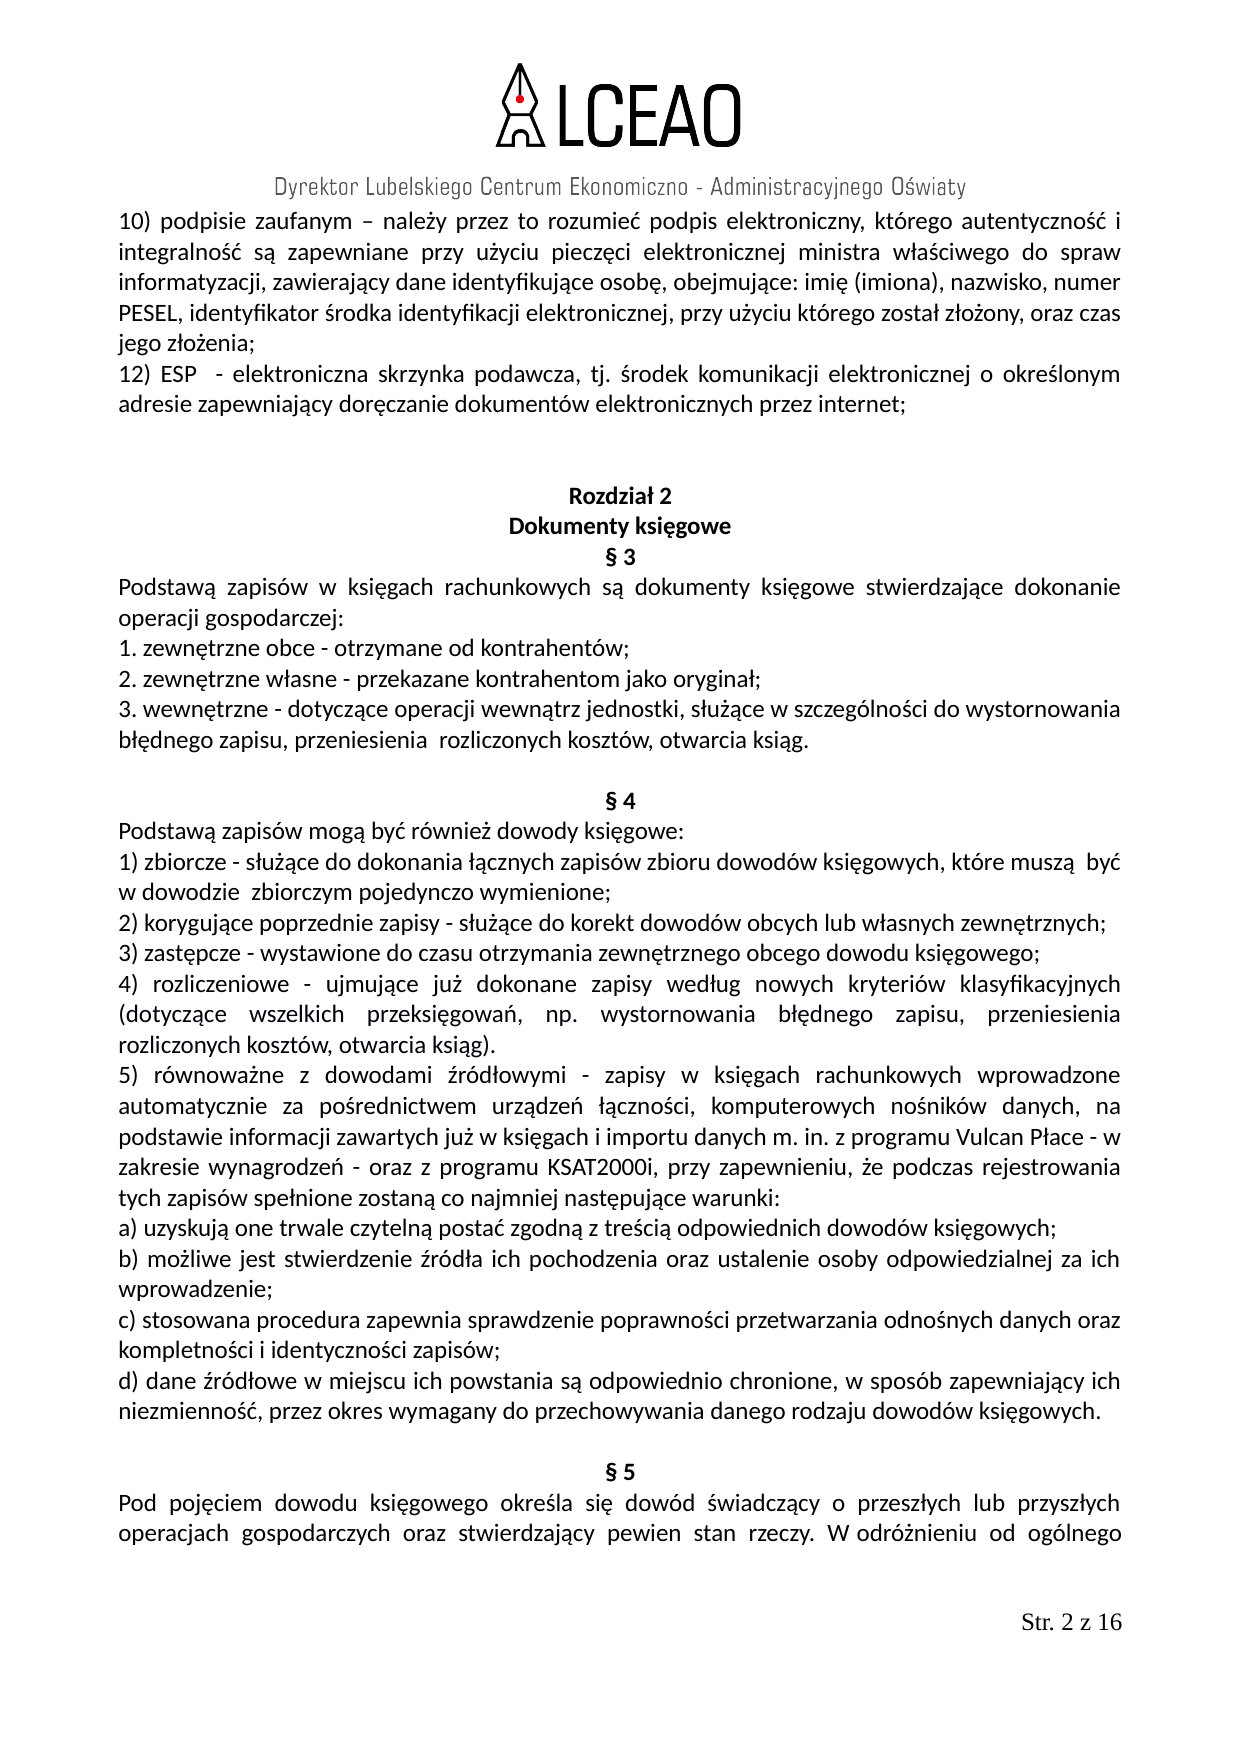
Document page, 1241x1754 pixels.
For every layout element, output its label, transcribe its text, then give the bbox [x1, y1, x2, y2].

text § 3 [118, 541, 1122, 571]
text c) stosowana procedura zapewnia sprawdzenie poprawności przetwarzania odnośnych danych oraz kompletności i identyczności zapisów; [118, 1304, 1122, 1365]
text Dokumenty księgowe [118, 510, 1122, 541]
text 2. zewnętrzne własne - przekazane kontrahentom jako oryginał; [118, 663, 1122, 693]
text § 5 [118, 1456, 1122, 1487]
text 3) zastępcze - wystawione do czasu otrzymania zewnętrznego obcego dowodu księgowego; [118, 938, 1122, 968]
text Rozdział 2 [118, 480, 1122, 510]
text Pod pojęciem dowodu księgowego określa się dowód świadczący o przeszłych lub przyszłych operacjach gospodarczych oraz stwierdzający pewien stan rzeczy. W odróżnieniu od ogólnego [118, 1487, 1122, 1548]
text 10) podpisie zaufanym – należy przez to rozumieć podpis elektroniczny, którego autentyczność i integralność są zapewniane przy użyciu pieczęci elektronicznej ministra właściwego do spraw informatyzacji, zawierający dane identyfikujące osobę, obejmujące: imię (imiona), nazwisko, numer PESEL, identyfikator środka identyfikacji elektronicznej, przy użyciu którego został złożony, oraz czas jego złożenia; [118, 205, 1122, 358]
text 1. zewnętrzne obce - otrzymane od kontrahentów; [118, 632, 1122, 663]
text 4) rozliczeniowe - ujmujące już dokonane zapisy według nowych kryteriów klasyfikacyjnych (dotyczące wszelkich przeksięgowań, np. wystornowania błędnego zapisu, przeniesienia rozliczonych kosztów, otwarcia ksiąg). [118, 968, 1122, 1060]
text § 4 [118, 785, 1122, 816]
text 12) ESP - elektroniczna skrzynka podawcza, tj. środek komunikacji elektronicznej o określonym adresie zapewniający doręczanie dokumentów elektronicznych przez internet; [118, 358, 1122, 419]
text d) dane źródłowe w miejscu ich powstania są odpowiednio chronione, w sposób zapewniający ich niezmienność, przez okres wymagany do przechowywania danego rodzaju dowodów księgowych. [118, 1365, 1122, 1426]
text 3. wewnętrzne - dotyczące operacji wewnątrz jednostki, służące w szczególności do wystornowania błędnego zapisu, przeniesienia rozliczonych kosztów, otwarcia ksiąg. [118, 693, 1122, 754]
text a) uzyskują one trwale czytelną postać zgodną z treścią odpowiednich dowodów księgowych; [118, 1212, 1122, 1243]
text 1) zbiorcze - służące do dokonania łącznych zapisów zbioru dowodów księgowych, które muszą być w dowodzie zbiorczym pojedynczo wymienione; [118, 846, 1122, 907]
text 5) równoważne z dowodami źródłowymi - zapisy w księgach rachunkowych wprowadzone automatycznie za pośrednictwem urządzeń łączności, komputerowych nośników danych, na podstawie informacji zawartych już w księgach i importu danych m. in. z programu Vulcan Płace - w zakresie wynagrodzeń - oraz z programu KSAT2000i, przy zapewnieniu, że podczas rejestrowania tych zapisów spełnione zostaną co najmniej następujące warunki: [118, 1060, 1122, 1212]
text Podstawą zapisów w księgach rachunkowych są dokumenty księgowe stwierdzające dokonanie operacji gospodarczej: [118, 571, 1122, 632]
text Podstawą zapisów mogą być również dowody księgowe: [118, 816, 1122, 846]
text b) możliwe jest stwierdzenie źródła ich pochodzenia oraz ustalenie osoby odpowiedzialnej za ich wprowadzenie; [118, 1243, 1122, 1304]
text 2) korygujące poprzednie zapisy - służące do korekt dowodów obcych lub własnych zewnętrznych; [118, 907, 1122, 938]
picture [273, 63, 967, 202]
